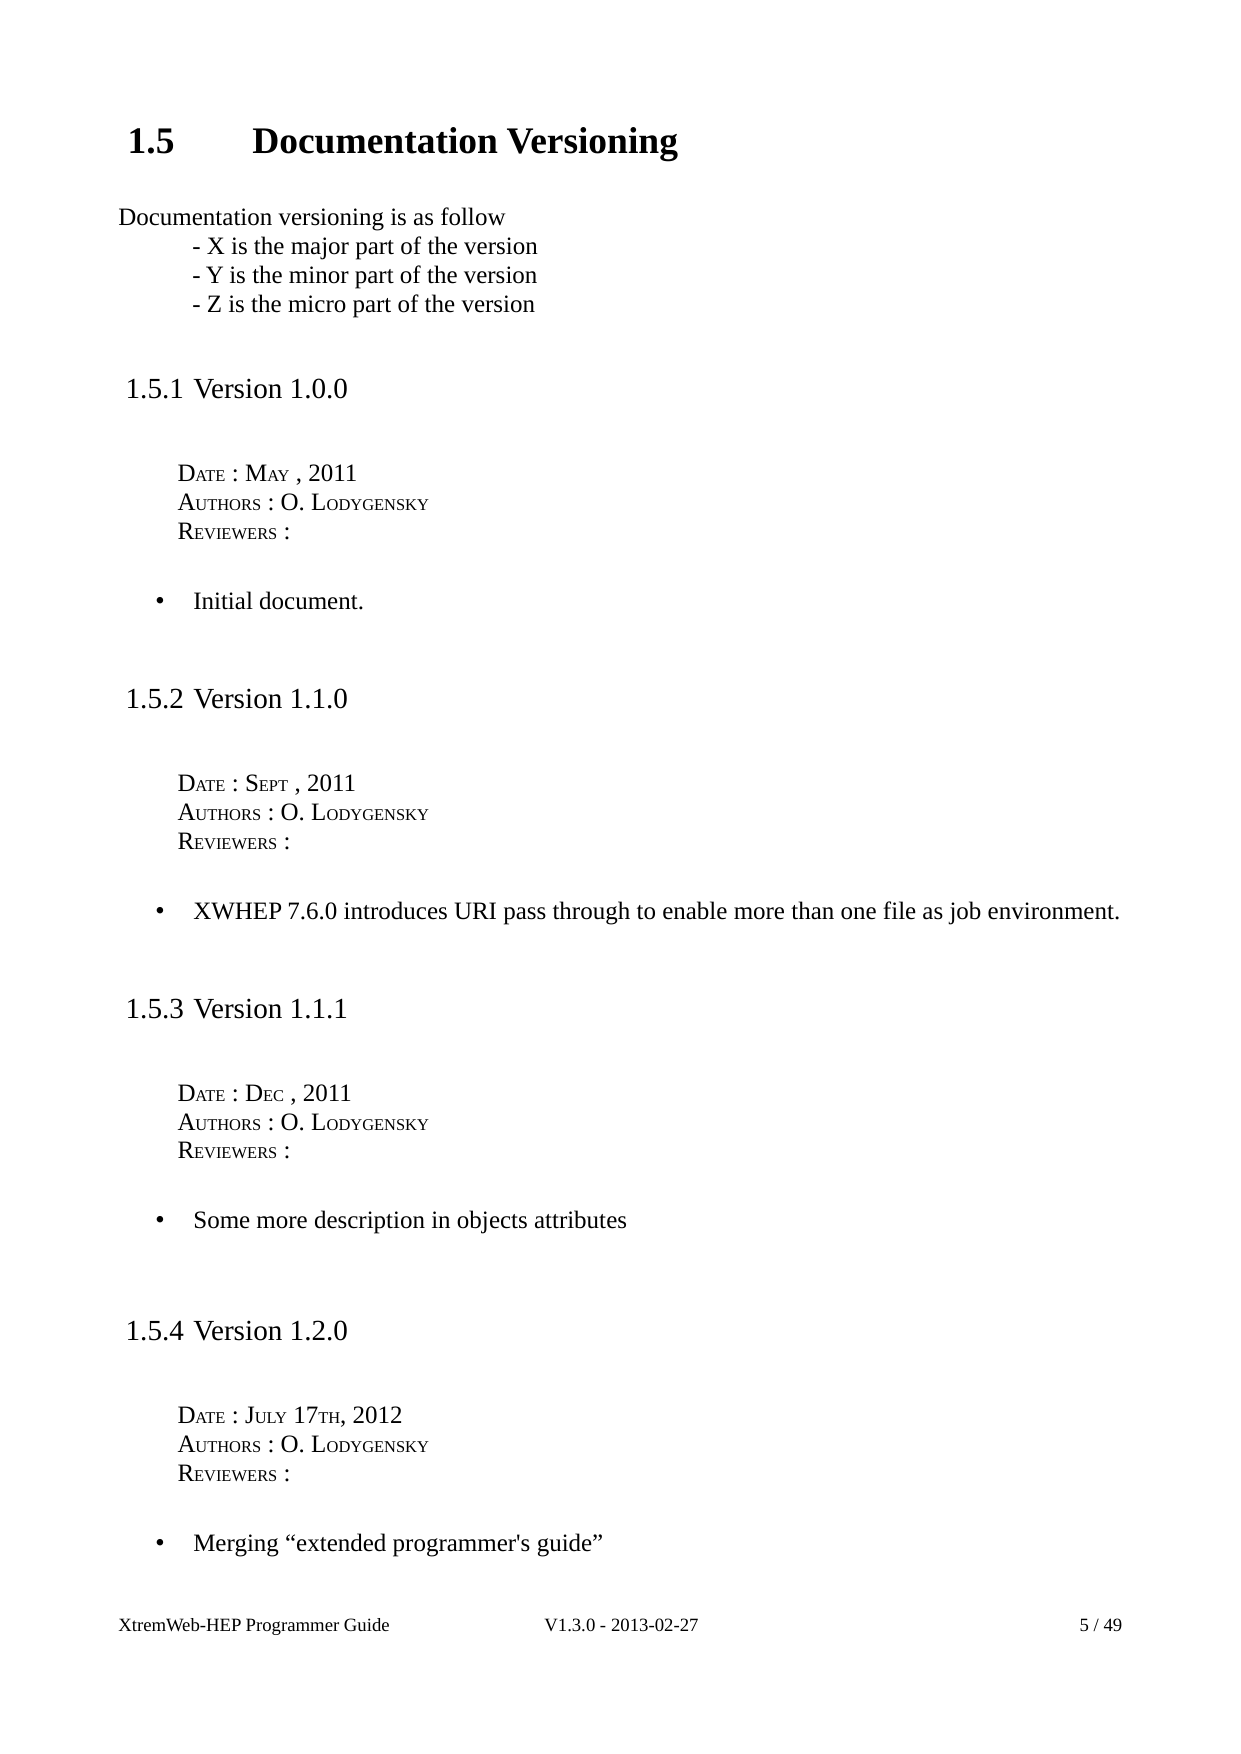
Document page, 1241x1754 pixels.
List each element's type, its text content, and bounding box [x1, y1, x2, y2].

list XWHEP 7.6.0 introduces URI pass through to enable more than one file as job environment. [156, 896, 1122, 924]
text Authors : O. Lodygensky [177, 1107, 1122, 1136]
list Initial document. [156, 586, 1122, 615]
subtitle Version 1.2.0 [118, 1313, 1122, 1347]
subtitle Version 1.1.1 [118, 991, 1122, 1024]
text Date : May , 2011 [177, 458, 1122, 487]
list Merging “extended programmer's guide” [156, 1528, 1122, 1557]
text Documentation versioning is as follow [118, 202, 1122, 231]
text - X is the major part of the version [118, 231, 1122, 260]
subtitle Version 1.0.0 [118, 371, 1122, 405]
text Reviewers : [177, 516, 1122, 545]
text Authors : O. Lodygensky [177, 487, 1122, 516]
subtitle Version 1.1.0 [118, 681, 1122, 714]
text Reviewers : [177, 1458, 1122, 1487]
text Reviewers : [177, 1136, 1122, 1164]
text Date : Sept , 2011 [177, 768, 1122, 797]
text - Z is the micro part of the version [118, 289, 1122, 317]
text - Y is the minor part of the version [118, 260, 1122, 289]
text Reviewers : [177, 826, 1122, 854]
text Authors : O. Lodygensky [177, 797, 1122, 826]
text Date : July 17th, 2012 [177, 1400, 1122, 1429]
subtitle Documentation Versioning [118, 118, 1122, 161]
text Date : Dec , 2011 [177, 1078, 1122, 1107]
text Authors : O. Lodygensky [177, 1429, 1122, 1458]
list Some more description in objects attributes [156, 1206, 1122, 1234]
